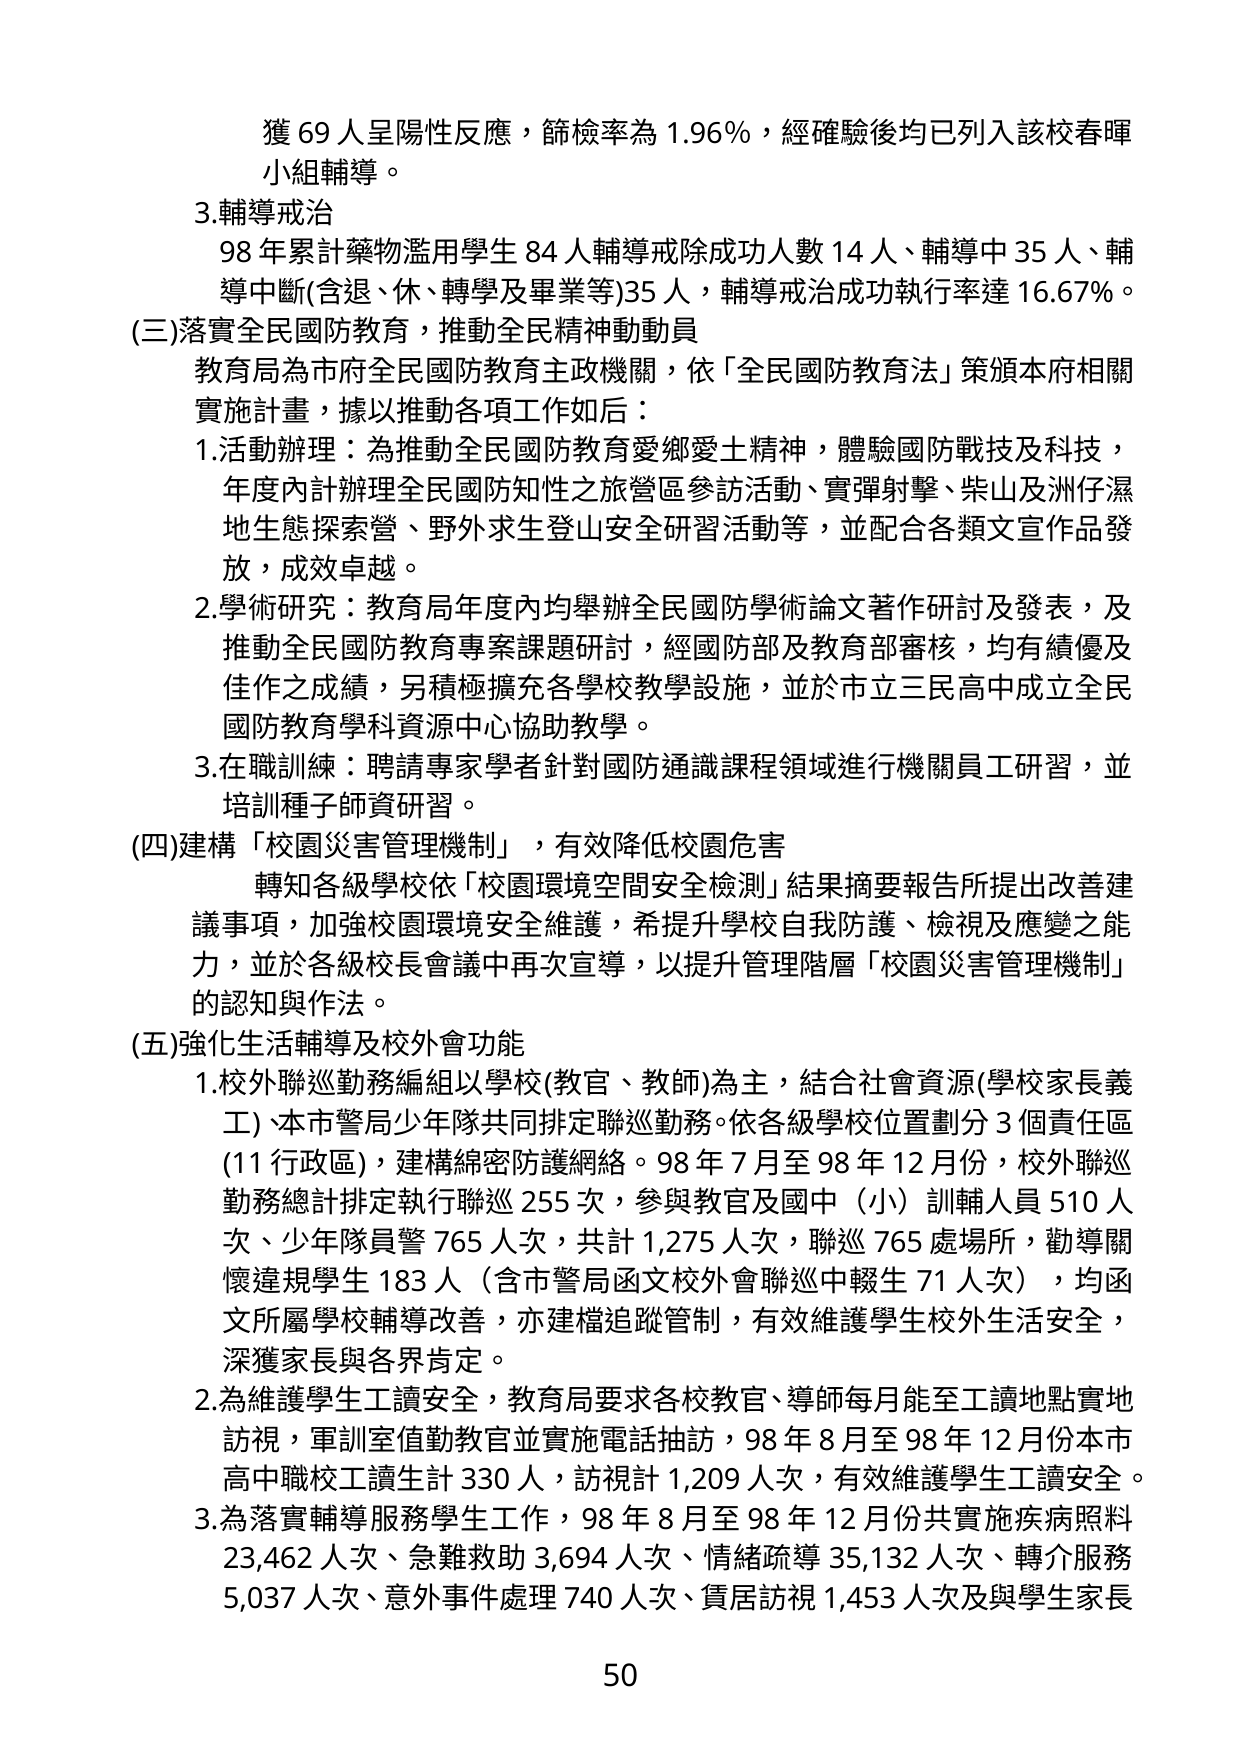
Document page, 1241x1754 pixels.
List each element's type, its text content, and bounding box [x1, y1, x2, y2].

text 3.為落實輔導服務學生工作，98年8月至98年12月份共實施疾病照料23,462人次、急難救助3,694人次、情緒疏導35,132人次、轉介服務5,037人次、意外事件處理740人次、賃居訪視1,453人次及與學生家長 [194, 1498, 1134, 1616]
text 教育局為市府全民國防教育主政機關，依「全民國防教育法」策頒本府相關實施計畫，據以推動各項工作如后： [194, 350, 1134, 429]
text 1.校外聯巡勤務編組以學校(教官、教師)為主，結合社會資源(學校家長義工)、本市警局少年隊共同排定聯巡勤務。依各級學校位置劃分3個責任區(11行政區)，建構綿密防護網絡。98年7月至98年12月份，校外聯巡勤務總計排定執行聯巡255次，參與教官及國中（小）訓輔人員510人次、少年隊員警765人次，共計1,275人次，聯巡765處場所，勸導關懷違規學生183人（含市警局函文校外會聯巡中輟生71人次），均函文所屬學校輔導改善，亦建檔追蹤管制，有效維護學生校外生活安全，深獲家長與各界肯定。 [194, 1062, 1134, 1379]
text 2.學術研究：教育局年度內均舉辦全民國防學術論文著作研討及發表，及推動全民國防教育專案課題研討，經國防部及教育部審核，均有績優及佳作之成績，另積極擴充各學校教學設施，並於市立三民高中成立全民國防教育學科資源中心協助教學。 [194, 587, 1134, 746]
text 3.在職訓練：聘請專家學者針對國防通識課程領域進行機關員工研習，並培訓種子師資研習。 [194, 746, 1134, 825]
text 轉知各級學校依「校園環境空間安全檢測」結果摘要報告所提出改善建議事項，加強校園環境安全維護，希提升學校自我防護、檢視及應變之能力，並於各級校長會議中再次宣導，以提升管理階層「校園災害管理機制」的認知與作法。 [191, 864, 1134, 1023]
text 獲69人呈陽性反應，篩檢率為1.96％，經確驗後均已列入該校春暉小組輔導。 [219, 112, 1134, 191]
text (五)強化生活輔導及校外會功能 [131, 1023, 1134, 1062]
text 2.為維護學生工讀安全，教育局要求各校教官、導師每月能至工讀地點實地訪視，軍訓室值勤教官並實施電話抽訪，98年8月至98年12月份本市高中職校工讀生計330人，訪視計1,209人次，有效維護學生工讀安全。 [194, 1379, 1134, 1498]
text 3.輔導戒治 [194, 191, 1134, 231]
text 98年累計藥物濫用學生84人輔導戒除成功人數14人、輔導中35人、輔導中斷(含退、休、轉學及畢業等)35人，輔導戒治成功執行率達16.67%。 [219, 231, 1134, 310]
text (三)落實全民國防教育，推動全民精神動動員 [131, 310, 1134, 350]
text (四)建構「校園災害管理機制」，有效降低校園危害 [131, 825, 1134, 864]
text 1.活動辦理：為推動全民國防教育愛鄉愛土精神，體驗國防戰技及科技，年度內計辦理全民國防知性之旅營區參訪活動、實彈射擊、柴山及洲仔濕地生態探索營、野外求生登山安全研習活動等，並配合各類文宣作品發放，成效卓越。 [194, 429, 1134, 587]
